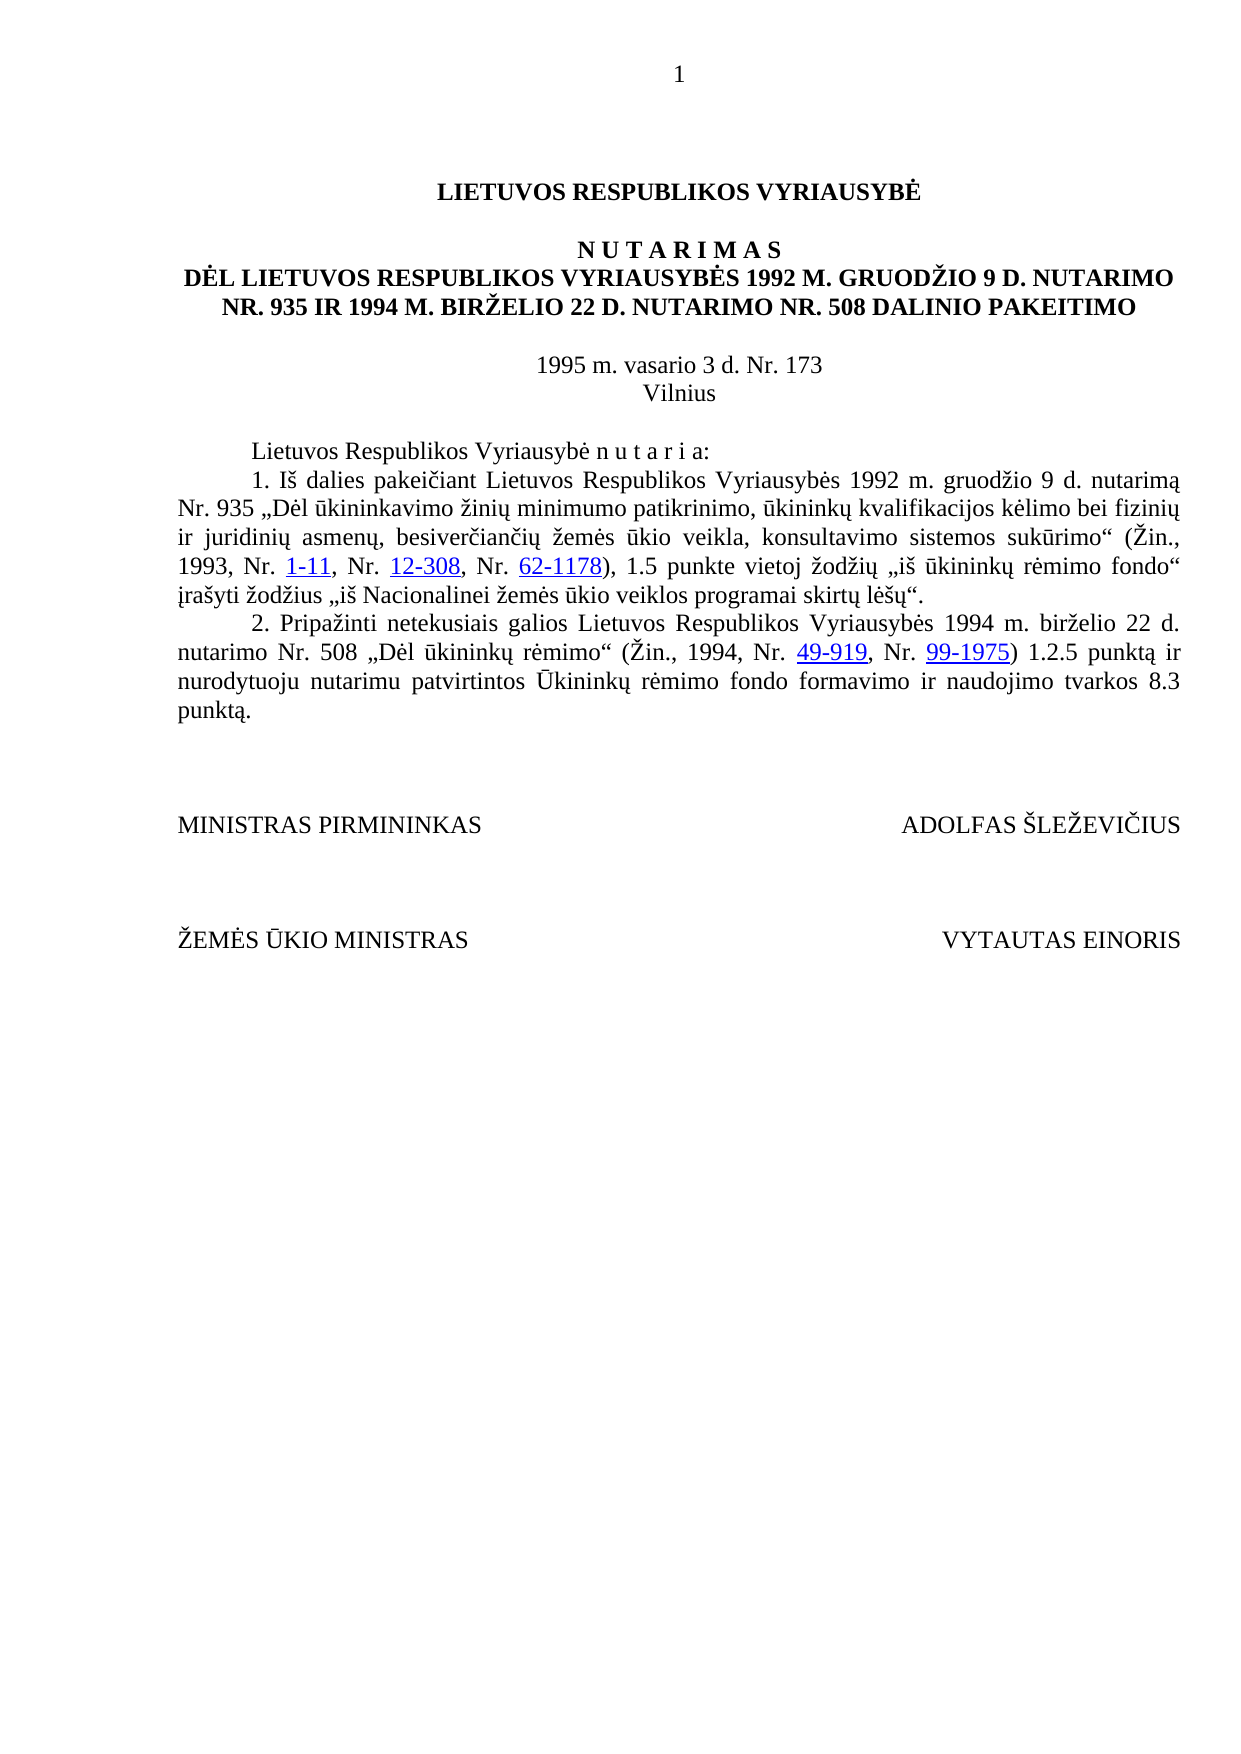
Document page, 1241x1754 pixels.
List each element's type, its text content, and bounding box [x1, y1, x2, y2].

text MINISTRAS PIRMININKAS ADOLFAS ŠLEŽEVIČIUS [177, 810, 1181, 838]
text N U T A R I M A S [177, 235, 1181, 263]
text ŽEMĖS ŪKIO MINISTRAS VYTAUTAS EINORIS [177, 925, 1181, 953]
text 2. Pripažinti netekusiais galios Lietuvos Respublikos Vyriausybės 1994 m. birželio 22 d. nutarimo Nr. 508 „Dėl ūkininkų rėmimo“ (Žin., 1994, Nr. 49-919, Nr. 99-1975) 1.2.5 punktą ir nurodytuoju nutarimu patvirtintos Ūkininkų rėmimo fondo formavimo ir naudojimo tvarkos 8.3 punktą. [177, 608, 1181, 723]
text 1. Iš dalies pakeičiant Lietuvos Respublikos Vyriausybės 1992 m. gruodžio 9 d. nutarimą Nr. 935 „Dėl ūkininkavimo žinių minimumo patikrinimo, ūkininkų kvalifikacijos kėlimo bei fizinių ir juridinių asmenų, besiverčiančių žemės ūkio veikla, konsultavimo sistemos sukūrimo“ (Žin., 1993, Nr. 1-11, Nr. 12-308, Nr. 62-1178), 1.5 punkte vietoj žodžių „iš ūkininkų rėmimo fondo“ įrašyti žodžius „iš Nacionalinei žemės ūkio veiklos programai skirtų lėšų“. [177, 465, 1181, 608]
text LIETUVOS RESPUBLIKOS VYRIAUSYBĖ [177, 177, 1181, 206]
text Vilnius [177, 378, 1181, 407]
text 1995 m. vasario 3 d. Nr. 173 [177, 350, 1181, 378]
text Lietuvos Respublikos Vyriausybė nutaria: [177, 436, 1181, 465]
text DĖL LIETUVOS RESPUBLIKOS VYRIAUSYBĖS 1992 M. GRUODŽIO 9 D. NUTARIMO NR. 935 IR 1994 M. BIRŽELIO 22 D. NUTARIMO NR. 508 DALINIO PAKEITIMO [177, 263, 1181, 321]
